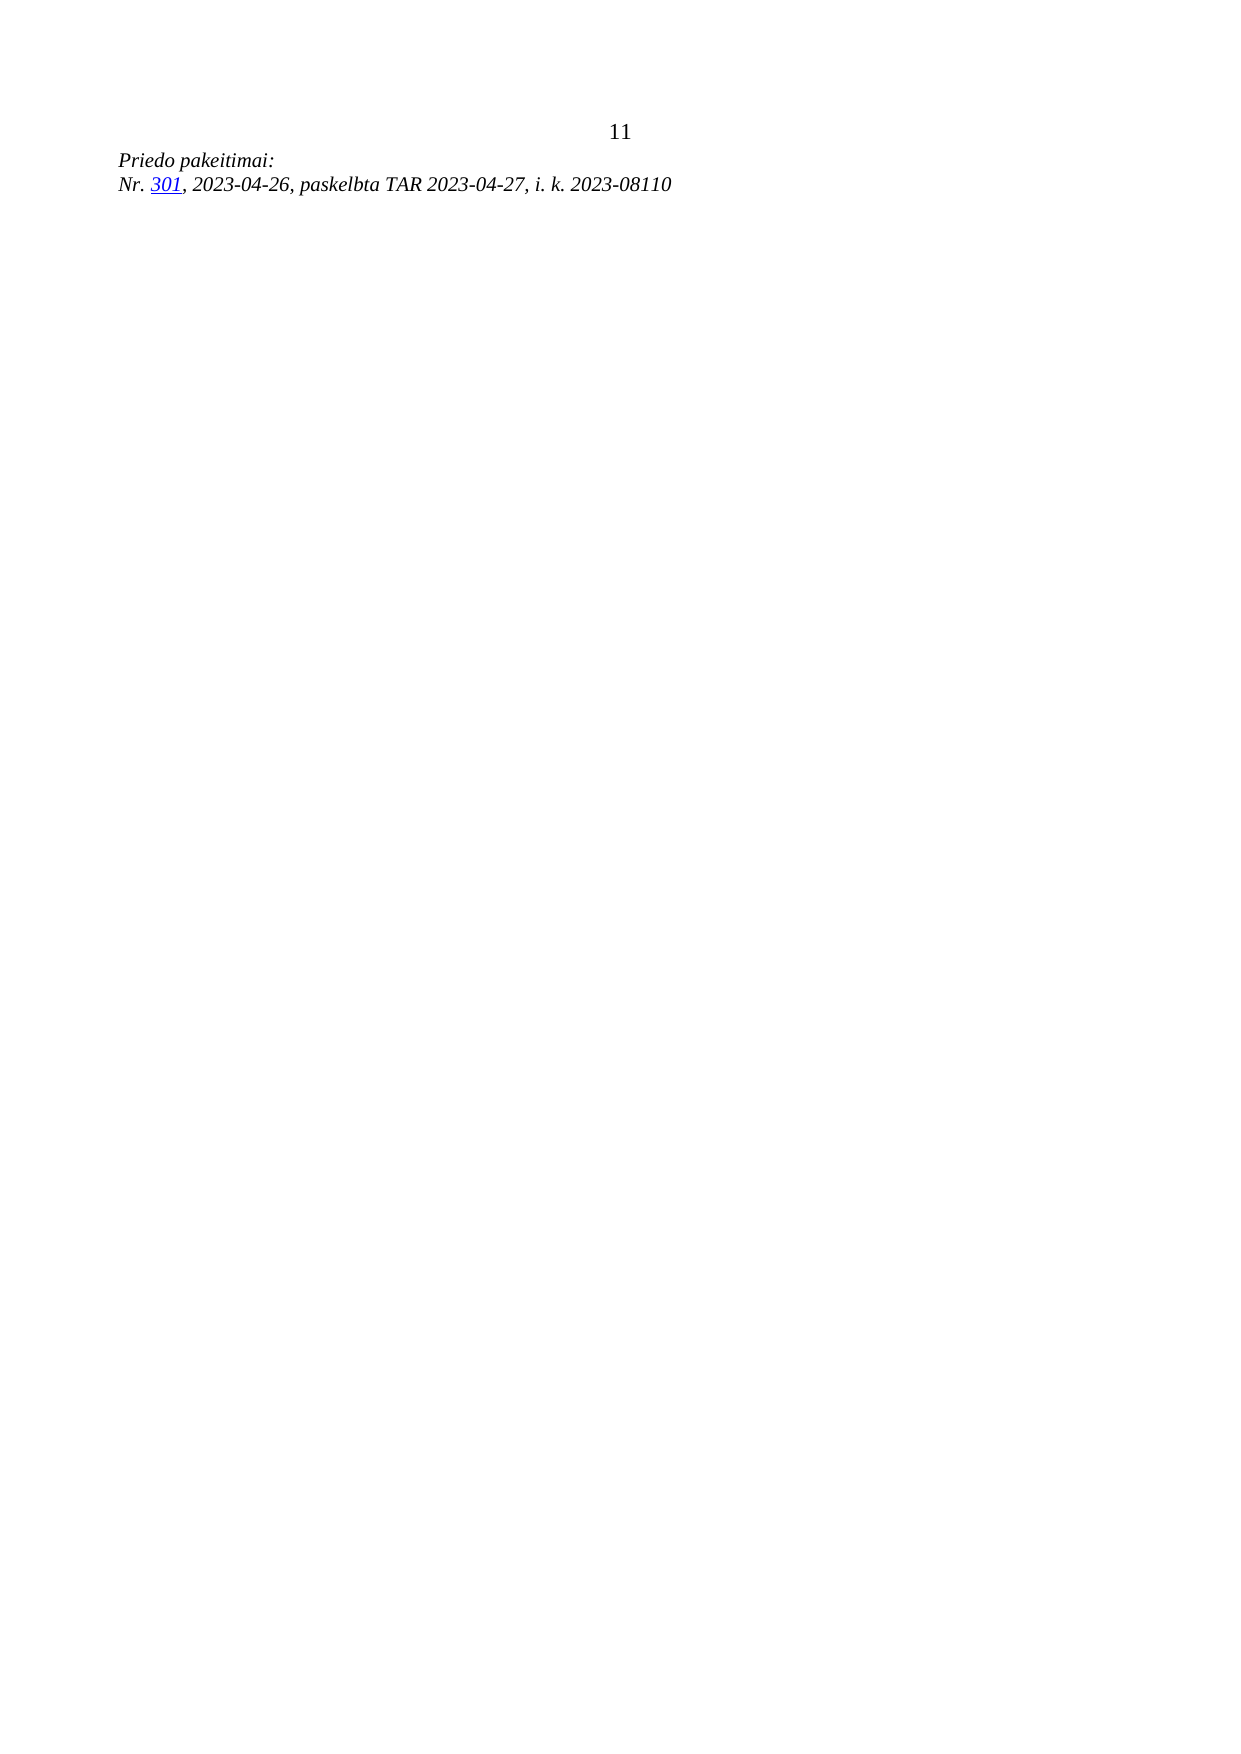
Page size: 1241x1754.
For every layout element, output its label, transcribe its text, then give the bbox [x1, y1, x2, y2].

text Nr. 301, 2023-04-26, paskelbta TAR 2023-04-27, i. k. 2023-08110 [118, 172, 1122, 196]
text Priedo pakeitimai: [118, 148, 1122, 172]
